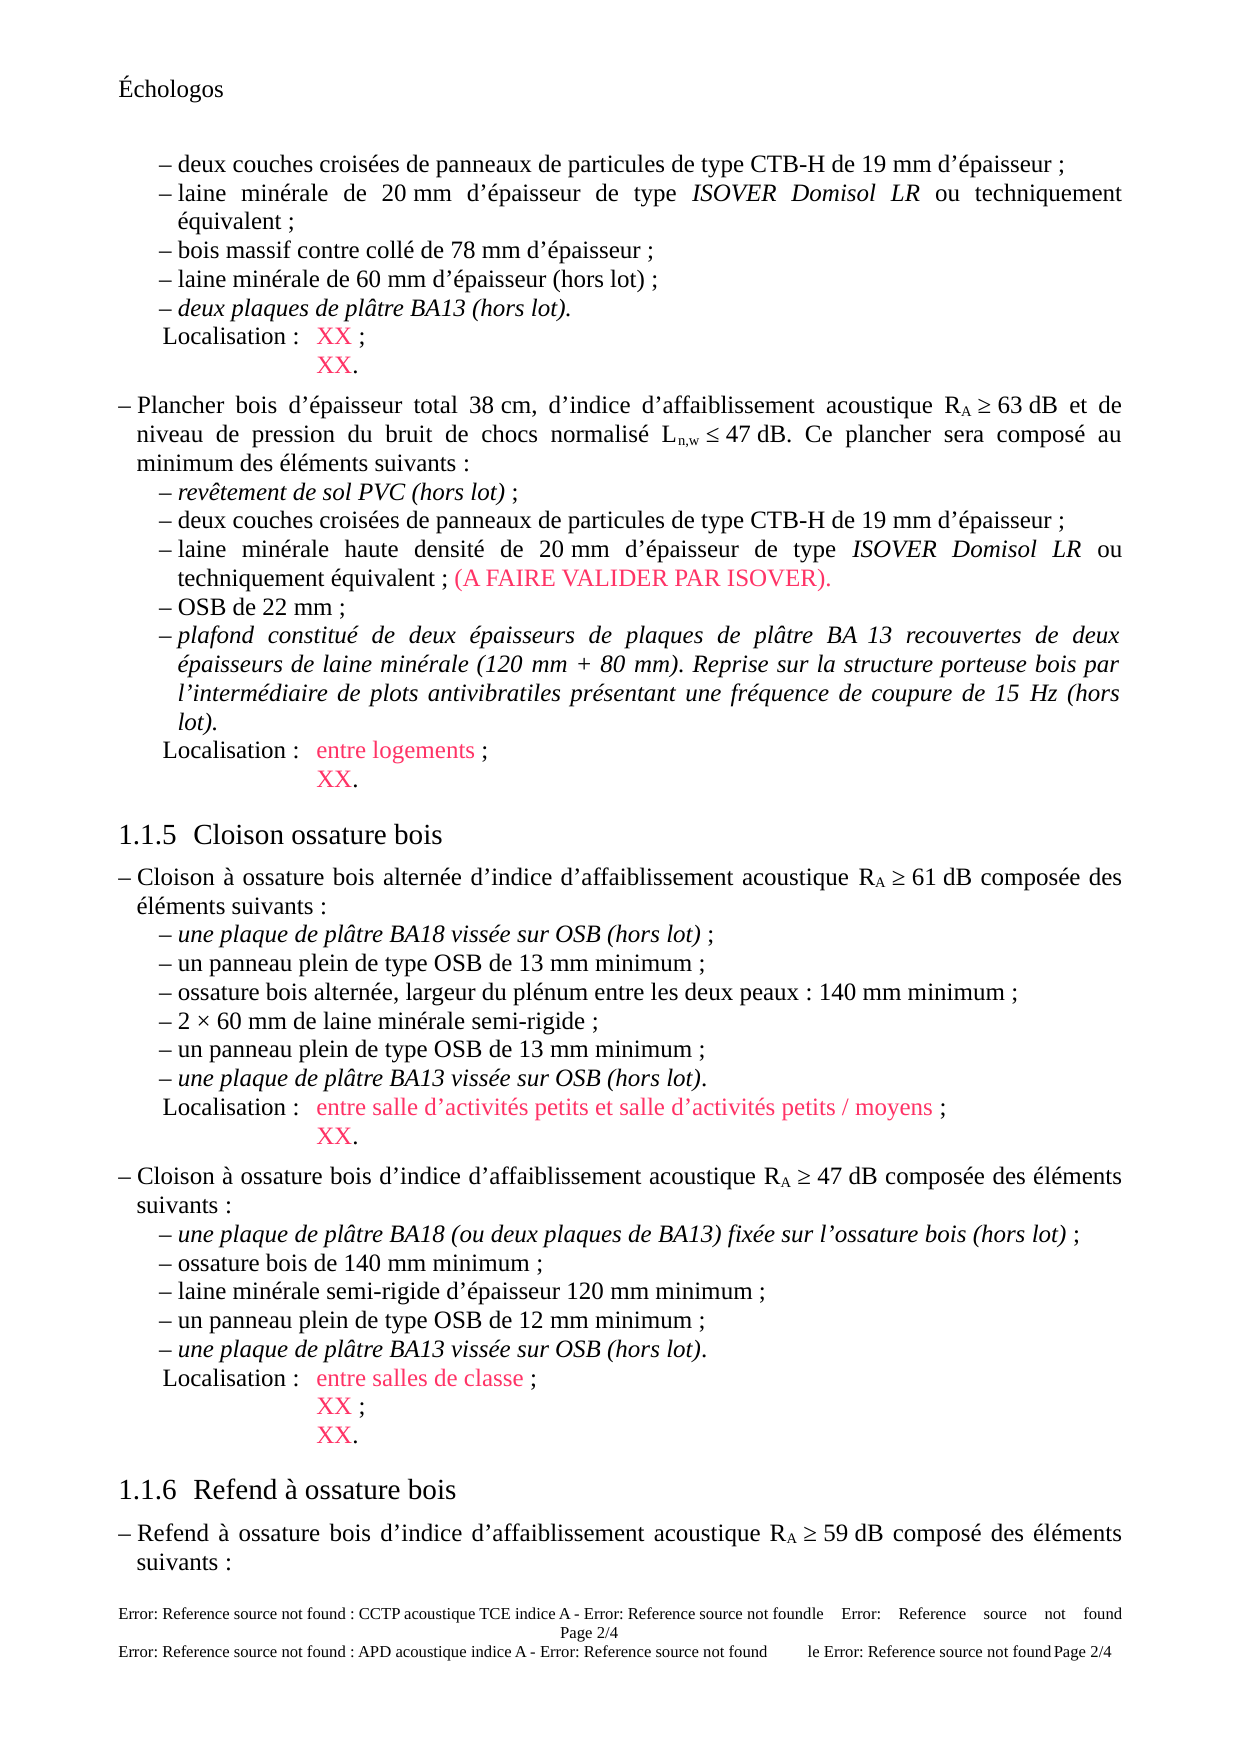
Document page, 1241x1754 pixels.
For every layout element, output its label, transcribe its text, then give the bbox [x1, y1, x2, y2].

text Localisation : entre salles de classe ; [162, 1363, 1122, 1391]
text – une plaque de plâtre BA13 vissée sur OSB (hors lot). [159, 1334, 1122, 1363]
text Localisation : entre salle d’activités petits et salle d’activités petits / moyens ; [162, 1092, 1122, 1121]
text – Plancher bois d’épaisseur total 38 cm, d’indice d’affaiblissement acoustique RA ≥ 63 dB et de niveau de pression du bruit de chocs normalisé Ln,w ≤ 47 dB. Ce plancher sera composé au minimum des éléments suivants : [118, 391, 1122, 477]
subtitle Cloison ossature bois [118, 817, 1122, 850]
text XX. [162, 764, 1122, 793]
text – laine minérale semi-rigide d’épaisseur 120 mm minimum ; [159, 1276, 1122, 1305]
text – deux couches croisées de panneaux de particules de type CTB-H de 19 mm d’épaisseur ; [159, 506, 1122, 534]
text – revêtement de sol PVC (hors lot) ; [159, 477, 1122, 506]
text – laine minérale de 60 mm d’épaisseur (hors lot) ; [159, 264, 1122, 293]
text – deux couches croisées de panneaux de particules de type CTB-H de 19 mm d’épaisseur ; [159, 149, 1122, 178]
text – une plaque de plâtre BA18 vissée sur OSB (hors lot) ; [159, 919, 1122, 948]
text Localisation : XX ; [162, 321, 1122, 350]
text – Cloison à ossature bois alternée d’indice d’affaiblissement acoustique RA ≥ 61 dB composée des éléments suivants : [118, 862, 1122, 919]
text XX ; [162, 1391, 1122, 1420]
subtitle Refend à ossature bois [118, 1472, 1122, 1506]
text – une plaque de plâtre BA13 vissée sur OSB (hors lot). [159, 1063, 1122, 1092]
text – un panneau plein de type OSB de 13 mm minimum ; [159, 1034, 1122, 1063]
text XX. [162, 1121, 1122, 1149]
text – laine minérale de 20 mm d’épaisseur de type ISOVER Domisol LR ou techniquement équivalent ; [159, 178, 1122, 235]
text XX. [162, 1420, 1122, 1449]
text – ossature bois de 140 mm minimum ; [159, 1248, 1122, 1276]
text Localisation : entre logements ; [162, 736, 1122, 764]
text – un panneau plein de type OSB de 13 mm minimum ; [159, 948, 1122, 977]
text – Refend à ossature bois d’indice d’affaiblissement acoustique RA ≥ 59 dB composé des éléments suivants : [118, 1518, 1122, 1575]
text – ossature bois alternée, largeur du plénum entre les deux peaux : 140 mm minimum ; [159, 977, 1122, 1006]
text – laine minérale haute densité de 20 mm d’épaisseur de type ISOVER Domisol LR ou techniquement équivalent ; (A FAIRE VALIDER PAR ISOVER). [159, 534, 1122, 592]
text – bois massif contre collé de 78 mm d’épaisseur ; [159, 235, 1122, 264]
text – OSB de 22 mm ; [159, 592, 1122, 621]
text – un panneau plein de type OSB de 12 mm minimum ; [159, 1305, 1122, 1334]
text XX. [162, 350, 1122, 379]
text – une plaque de plâtre BA18 (ou deux plaques de BA13) fixée sur l’ossature bois (hors lot) ; [159, 1219, 1122, 1248]
text – Cloison à ossature bois d’indice d’affaiblissement acoustique RA ≥ 47 dB composée des éléments suivants : [118, 1161, 1122, 1219]
text – plafond constitué de deux épaisseurs de plaques de plâtre BA 13 recouvertes de deux épaisseurs de laine minérale (120 mm + 80 mm). Reprise sur la structure porteuse bois par l’intermédiaire de plots antivibratiles présentant une fréquence de coupure de 15 Hz (hors lot). [159, 621, 1122, 736]
text – 2 × 60 mm de laine minérale semi-rigide ; [159, 1006, 1122, 1034]
text – deux plaques de plâtre BA13 (hors lot). [159, 293, 1122, 321]
